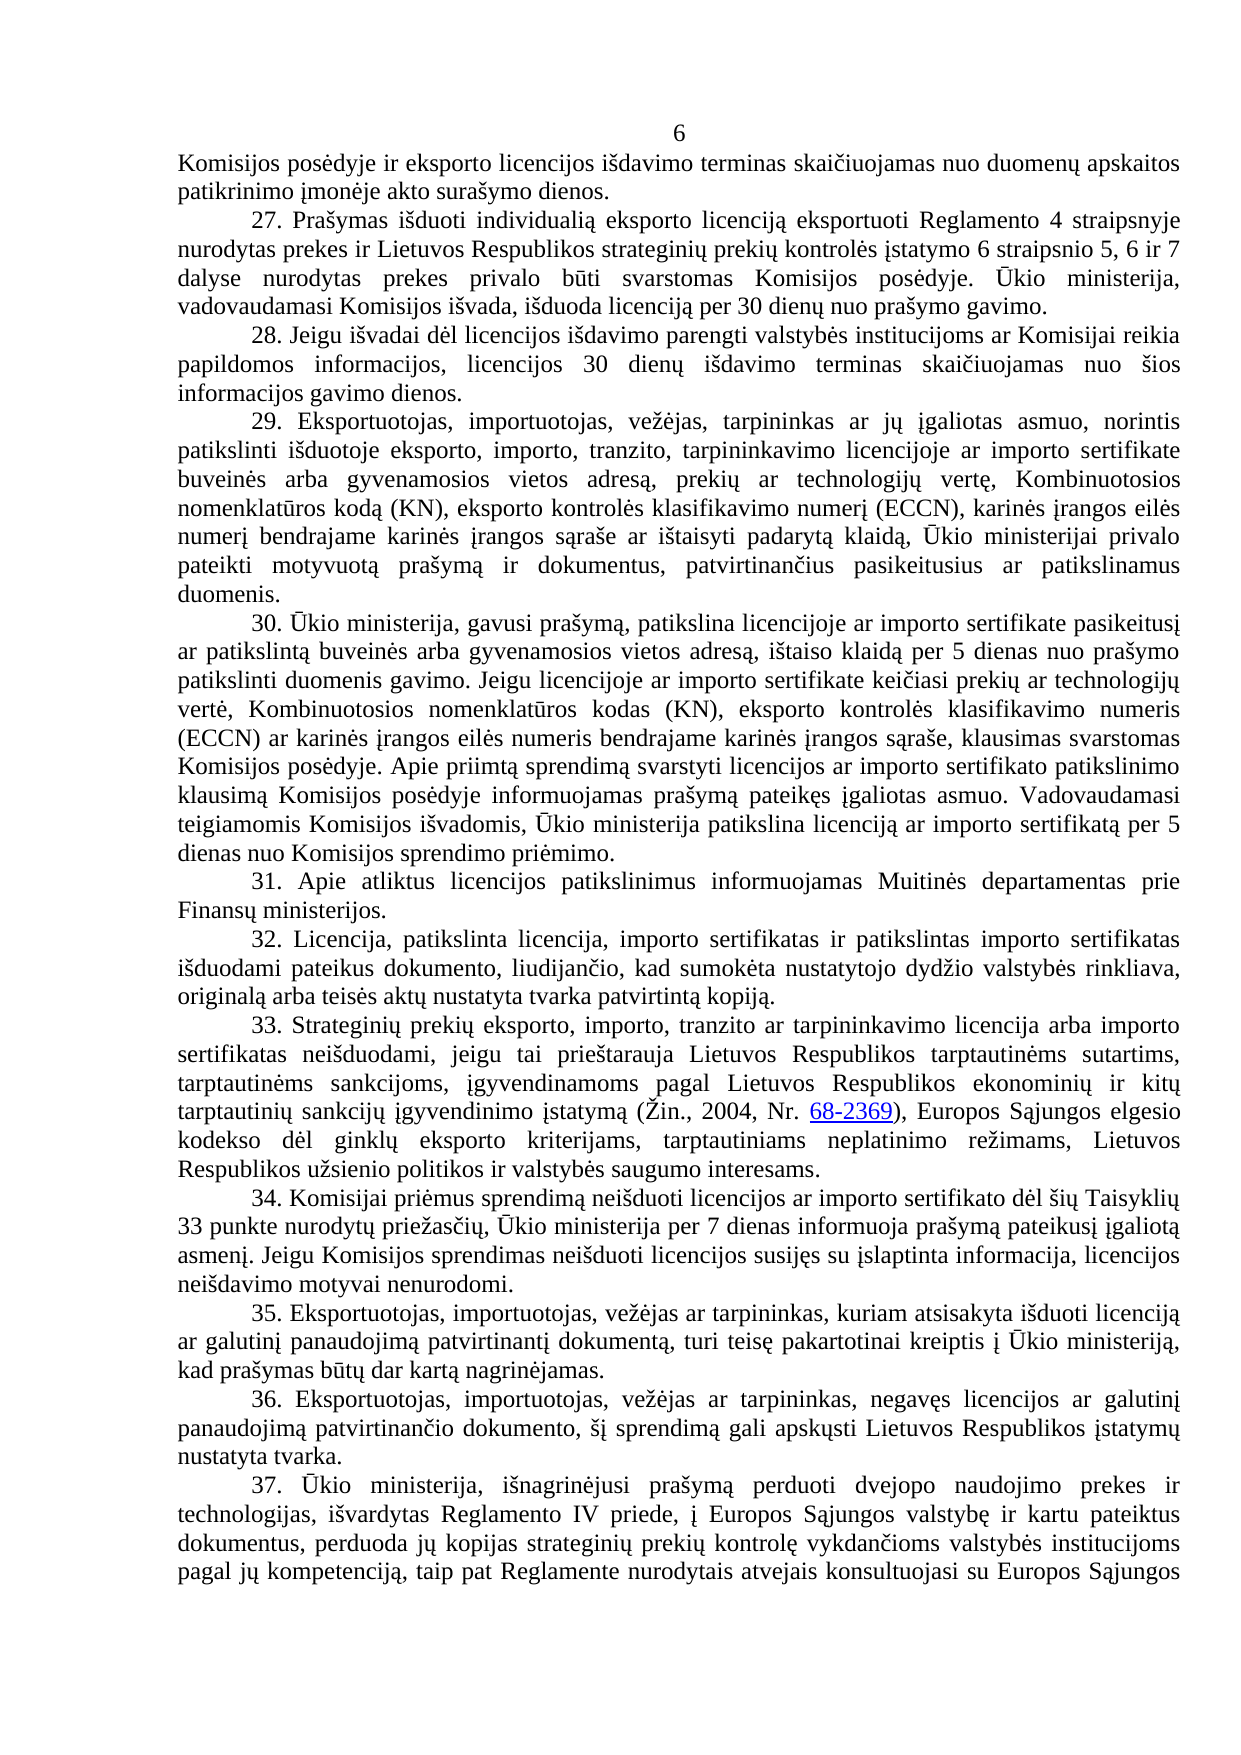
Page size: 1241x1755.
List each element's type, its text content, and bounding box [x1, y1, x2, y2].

text 37. Ūkio ministerija, išnagrinėjusi prašymą perduoti dvejopo naudojimo prekes ir technologijas, išvardytas Reglamento IV priede, į Europos Sąjungos valstybę ir kartu pateiktus dokumentus, perduoda jų kopijas strateginių prekių kontrolę vykdančioms valstybės institucijoms pagal jų kompetenciją, taip pat Reglamente nurodytais atvejais konsultuojasi su Europos Sąjungos [177, 1470, 1181, 1585]
text 34. Komisijai priėmus sprendimą neišduoti licencijos ar importo sertifikato dėl šių Taisyklių 33 punkte nurodytų priežasčių, Ūkio ministerija per 7 dienas informuoja prašymą pateikusį įgaliotą asmenį. Jeigu Komisijos sprendimas neišduoti licencijos susijęs su įslaptinta informacija, licencijos neišdavimo motyvai nenurodomi. [177, 1183, 1181, 1298]
text 32. Licencija, patikslinta licencija, importo sertifikatas ir patikslintas importo sertifikatas išduodami pateikus dokumento, liudijančio, kad sumokėta nustatytojo dydžio valstybės rinkliava, originalą arba teisės aktų nustatyta tvarka patvirtintą kopiją. [177, 924, 1181, 1010]
text 30. Ūkio ministerija, gavusi prašymą, patikslina licencijoje ar importo sertifikate pasikeitusį ar patikslintą buveinės arba gyvenamosios vietos adresą, ištaiso klaidą per 5 dienas nuo prašymo patikslinti duomenis gavimo. Jeigu licencijoje ar importo sertifikate keičiasi prekių ar technologijų vertė, Kombinuotosios nomenklatūros kodas (KN), eksporto kontrolės klasifikavimo numeris (ECCN) ar karinės įrangos eilės numeris bendrajame karinės įrangos sąraše, klausimas svarstomas Komisijos posėdyje. Apie priimtą sprendimą svarstyti licencijos ar importo sertifikato patikslinimo klausimą Komisijos posėdyje informuojamas prašymą pateikęs įgaliotas asmuo. Vadovaudamasi teigiamomis Komisijos išvadomis, Ūkio ministerija patikslina licenciją ar importo sertifikatą per 5 dienas nuo Komisijos sprendimo priėmimo. [177, 608, 1181, 866]
text 36. Eksportuotojas, importuotojas, vežėjas ar tarpininkas, negavęs licencijos ar galutinį panaudojimą patvirtinančio dokumento, šį sprendimą gali apskųsti Lietuvos Respublikos įstatymų nustatyta tvarka. [177, 1384, 1181, 1470]
text Komisijos posėdyje ir eksporto licencijos išdavimo terminas skaičiuojamas nuo duomenų apskaitos patikrinimo įmonėje akto surašymo dienos. [177, 148, 1181, 205]
text 27. Prašymas išduoti individualią eksporto licenciją eksportuoti Reglamento 4 straipsnyje nurodytas prekes ir Lietuvos Respublikos strateginių prekių kontrolės įstatymo 6 straipsnio 5, 6 ir 7 dalyse nurodytas prekes privalo būti svarstomas Komisijos posėdyje. Ūkio ministerija, vadovaudamasi Komisijos išvada, išduoda licenciją per 30 dienų nuo prašymo gavimo. [177, 205, 1181, 320]
text 31. Apie atliktus licencijos patikslinimus informuojamas Muitinės departamentas prie Finansų ministerijos. [177, 866, 1181, 924]
text 28. Jeigu išvadai dėl licencijos išdavimo parengti valstybės institucijoms ar Komisijai reikia papildomos informacijos, licencijos 30 dienų išdavimo terminas skaičiuojamas nuo šios informacijos gavimo dienos. [177, 320, 1181, 406]
text 29. Eksportuotojas, importuotojas, vežėjas, tarpininkas ar jų įgaliotas asmuo, norintis patikslinti išduotoje eksporto, importo, tranzito, tarpininkavimo licencijoje ar importo sertifikate buveinės arba gyvenamosios vietos adresą, prekių ar technologijų vertę, Kombinuotosios nomenklatūros kodą (KN), eksporto kontrolės klasifikavimo numerį (ECCN), karinės įrangos eilės numerį bendrajame karinės įrangos sąraše ar ištaisyti padarytą klaidą, Ūkio ministerijai privalo pateikti motyvuotą prašymą ir dokumentus, patvirtinančius pasikeitusius ar patikslinamus duomenis. [177, 406, 1181, 608]
text 35. Eksportuotojas, importuotojas, vežėjas ar tarpininkas, kuriam atsisakyta išduoti licenciją ar galutinį panaudojimą patvirtinantį dokumentą, turi teisę pakartotinai kreiptis į Ūkio ministeriją, kad prašymas būtų dar kartą nagrinėjamas. [177, 1298, 1181, 1384]
text 33. Strateginių prekių eksporto, importo, tranzito ar tarpininkavimo licencija arba importo sertifikatas neišduodami, jeigu tai prieštarauja Lietuvos Respublikos tarptautinėms sutartims, tarptautinėms sankcijoms, įgyvendinamoms pagal Lietuvos Respublikos ekonominių ir kitų tarptautinių sankcijų įgyvendinimo įstatymą (Žin., 2004, Nr. 68-2369), Europos Sąjungos elgesio kodekso dėl ginklų eksporto kriterijams, tarptautiniams neplatinimo režimams, Lietuvos Respublikos užsienio politikos ir valstybės saugumo interesams. [177, 1010, 1181, 1183]
